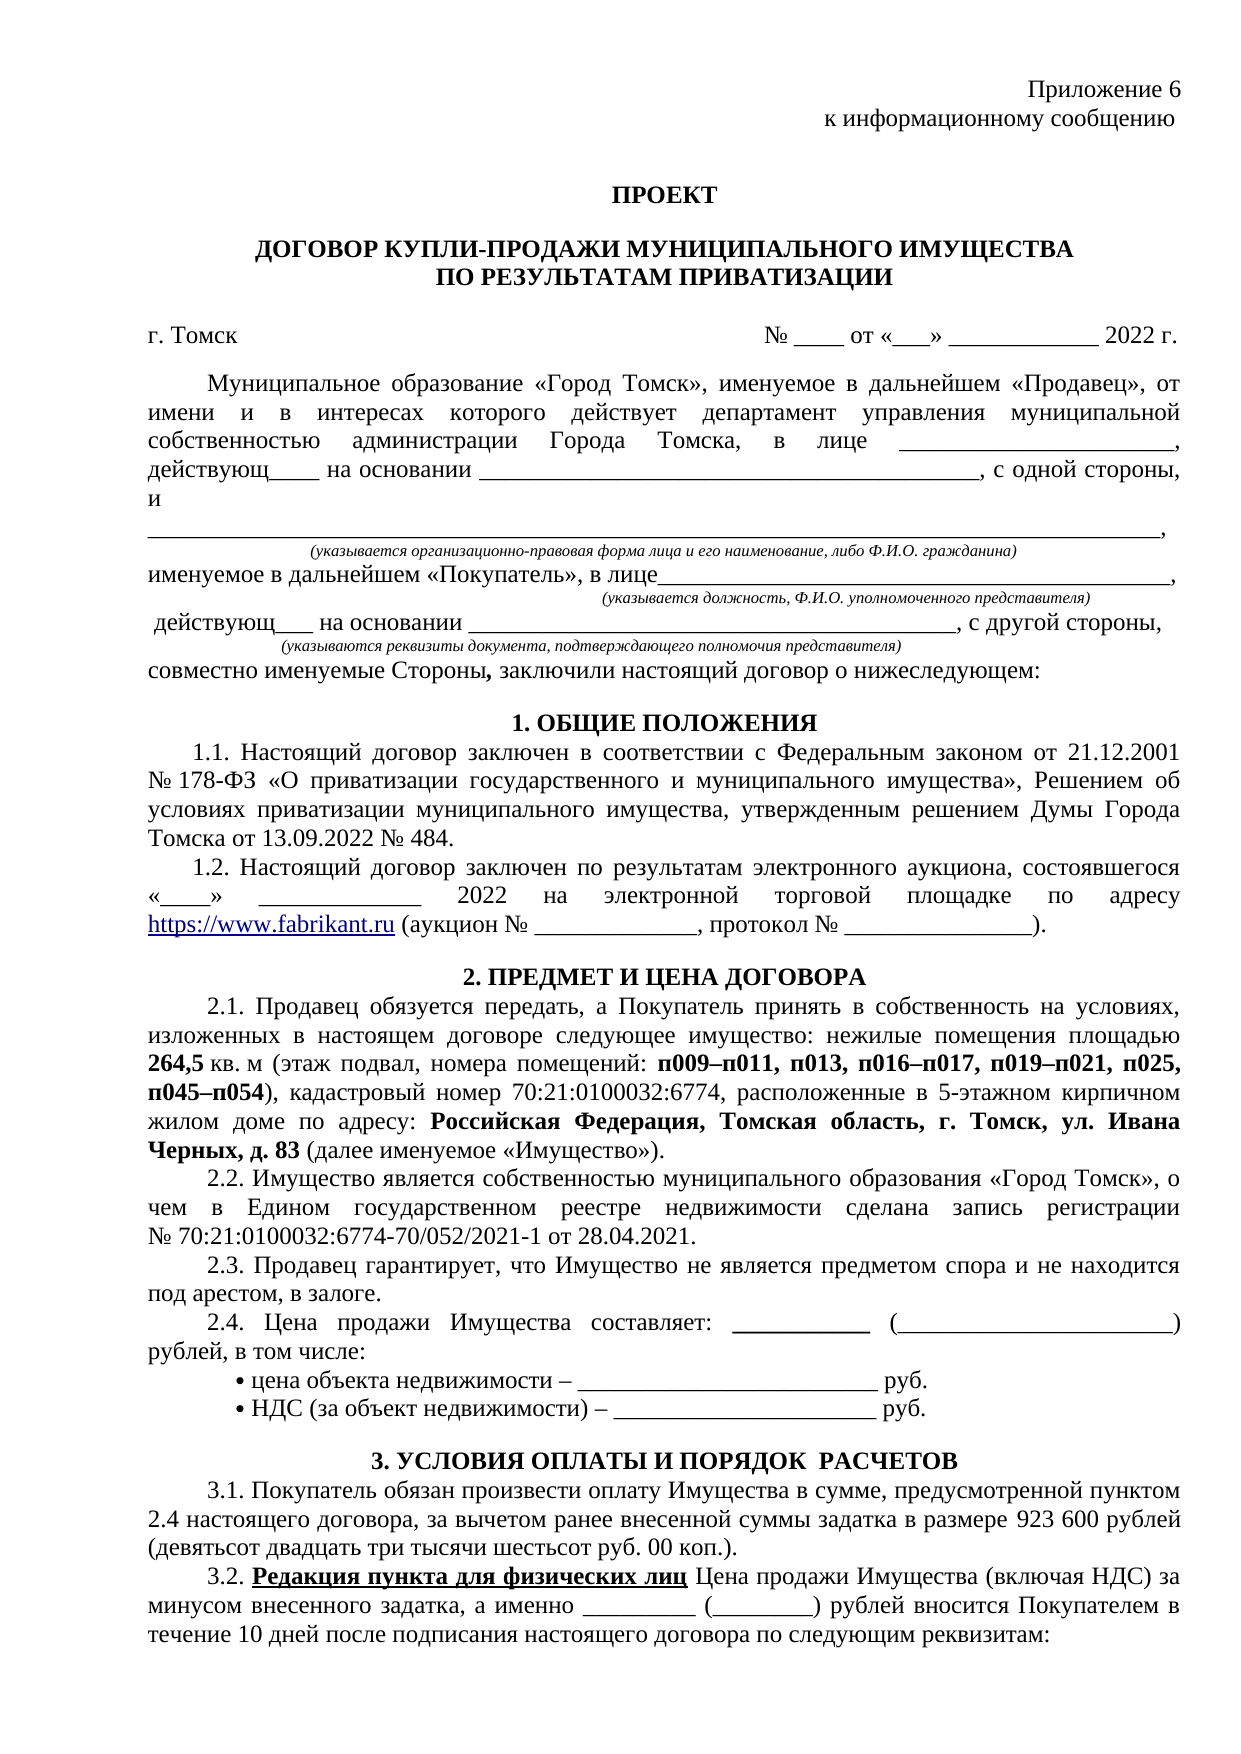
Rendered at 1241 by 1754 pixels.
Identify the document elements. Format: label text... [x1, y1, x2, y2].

text (указывается организационно-правовая форма лица и его наименование, либо Ф.И.О. гражданина) [148, 540, 1181, 559]
text 3.2. Редакция пункта для физических лиц Цена продажи Имущества (включая НДС) за минусом внесенного задатка, а именно _________ (________) рублей вносится Покупателем в течение 10 дней после подписания настоящего договора по следующим реквизитам: [148, 1561, 1181, 1647]
text 1.1. Настоящий договор заключен в соответствии с Федеральным законом от 21.12.2001 № 178-ФЗ «О приватизации государственного и муниципального имущества», Решением об условиях приватизации муниципального имущества, утвержденным решением Думы Города Томска от 13.09.2022 № 484. [148, 737, 1181, 852]
text (указываются реквизиты документа, подтверждающего полномочия представителя) [148, 636, 1181, 655]
text 2.2. Имущество является собственностью муниципального образования «Город Томск», о чем в Едином государственном реестре недвижимости сделана запись регистрации № 70:21:0100032:6774-70/052/2021-1 от 28.04.2021. [148, 1163, 1181, 1250]
text именуемое в дальнейшем «Покупатель», в лице_________________________________________, [148, 559, 1181, 588]
text 2.3. Продавец гарантирует, что Имущество не является предметом спора и не находится под арестом, в залоге. [148, 1250, 1181, 1307]
text г. Томск № ____ от «___» ____________ 2022 г. [148, 320, 1181, 349]
text Муниципальное образование «Город Томск», именуемое в дальнейшем «Продавец», от имени и в интересах которого действует департамент управления муниципальной собственностью администрации Города Томска, в лице ______________________, действующ____ на основании ________________________________________, с одной стороны, и _________________________________________________________________________________, [148, 368, 1181, 540]
text Приложение 6 [148, 74, 1181, 103]
text 2. ПРЕДМЕТ И ЦЕНА ДОГОВОРА [148, 962, 1181, 991]
text ДОГОВОР КУПЛИ-ПРОДАЖИ МУНИЦИПАЛЬНОГО ИМУЩЕСТВА [148, 234, 1181, 262]
text 3. УСЛОВИЯ ОПЛАТЫ И ПОРЯДОК РАСЧЕТОВ [148, 1446, 1181, 1475]
list НДС (за объект недвижимости) – _____________________ руб. [236, 1393, 1181, 1422]
text 2.4. Цена продажи Имущества составляет: ___________ (______________________) рублей, в том числе: [148, 1307, 1181, 1365]
text к информационному сообщению [89, 103, 1181, 131]
text 1. ОБЩИЕ ПОЛОЖЕНИЯ [148, 708, 1181, 737]
text совместно именуемые Стороны, заключили настоящий договор о нижеследующем: [148, 655, 1181, 684]
text 2.1. Продавец обязуется передать, а Покупатель принять в собственность на условиях, изложенных в настоящем договоре следующее имущество: нежилые помещения площадью 264,5 кв. м (этаж подвал, номера помещений: п009–п011, п013, п016–п017, п019–п021, п025, п045–п054), кадастровый номер 70:21:0100032:6774, расположенные в 5-этажном кирпичном жилом доме по адресу: Российская Федерация, Томская область, г. Томск, ул. Ивана Черных, д. 83 (далее именуемое «Имущество»). [148, 991, 1181, 1163]
text действующ___ на основании _______________________________________, с другой стороны, [148, 607, 1181, 636]
text ПРОЕКТ [148, 180, 1181, 208]
list цена объекта недвижимости – ________________________ руб. [236, 1365, 1181, 1393]
text 1.2. Настоящий договор заключен по результатам электронного аукциона, состоявшегося «____» _____________ 2022 на электронной торговой площадке по адресу https://www.fabrikant.ru (аукцион № _____________, протокол № _______________). [148, 852, 1181, 938]
text (указывается должность, Ф.И.О. уполномоченного представителя) [148, 588, 1181, 607]
text ПО РЕЗУЛЬТАТАМ ПРИВАТИЗАЦИИ [148, 262, 1181, 291]
text 3.1. Покупатель обязан произвести оплату Имущества в сумме, предусмотренной пунктом 2.4 настоящего договора, за вычетом ранее внесенной суммы задатка в размере 923 600 рублей (девятьсот двадцать три тысячи шестьсот руб. 00 коп.). [148, 1475, 1181, 1561]
